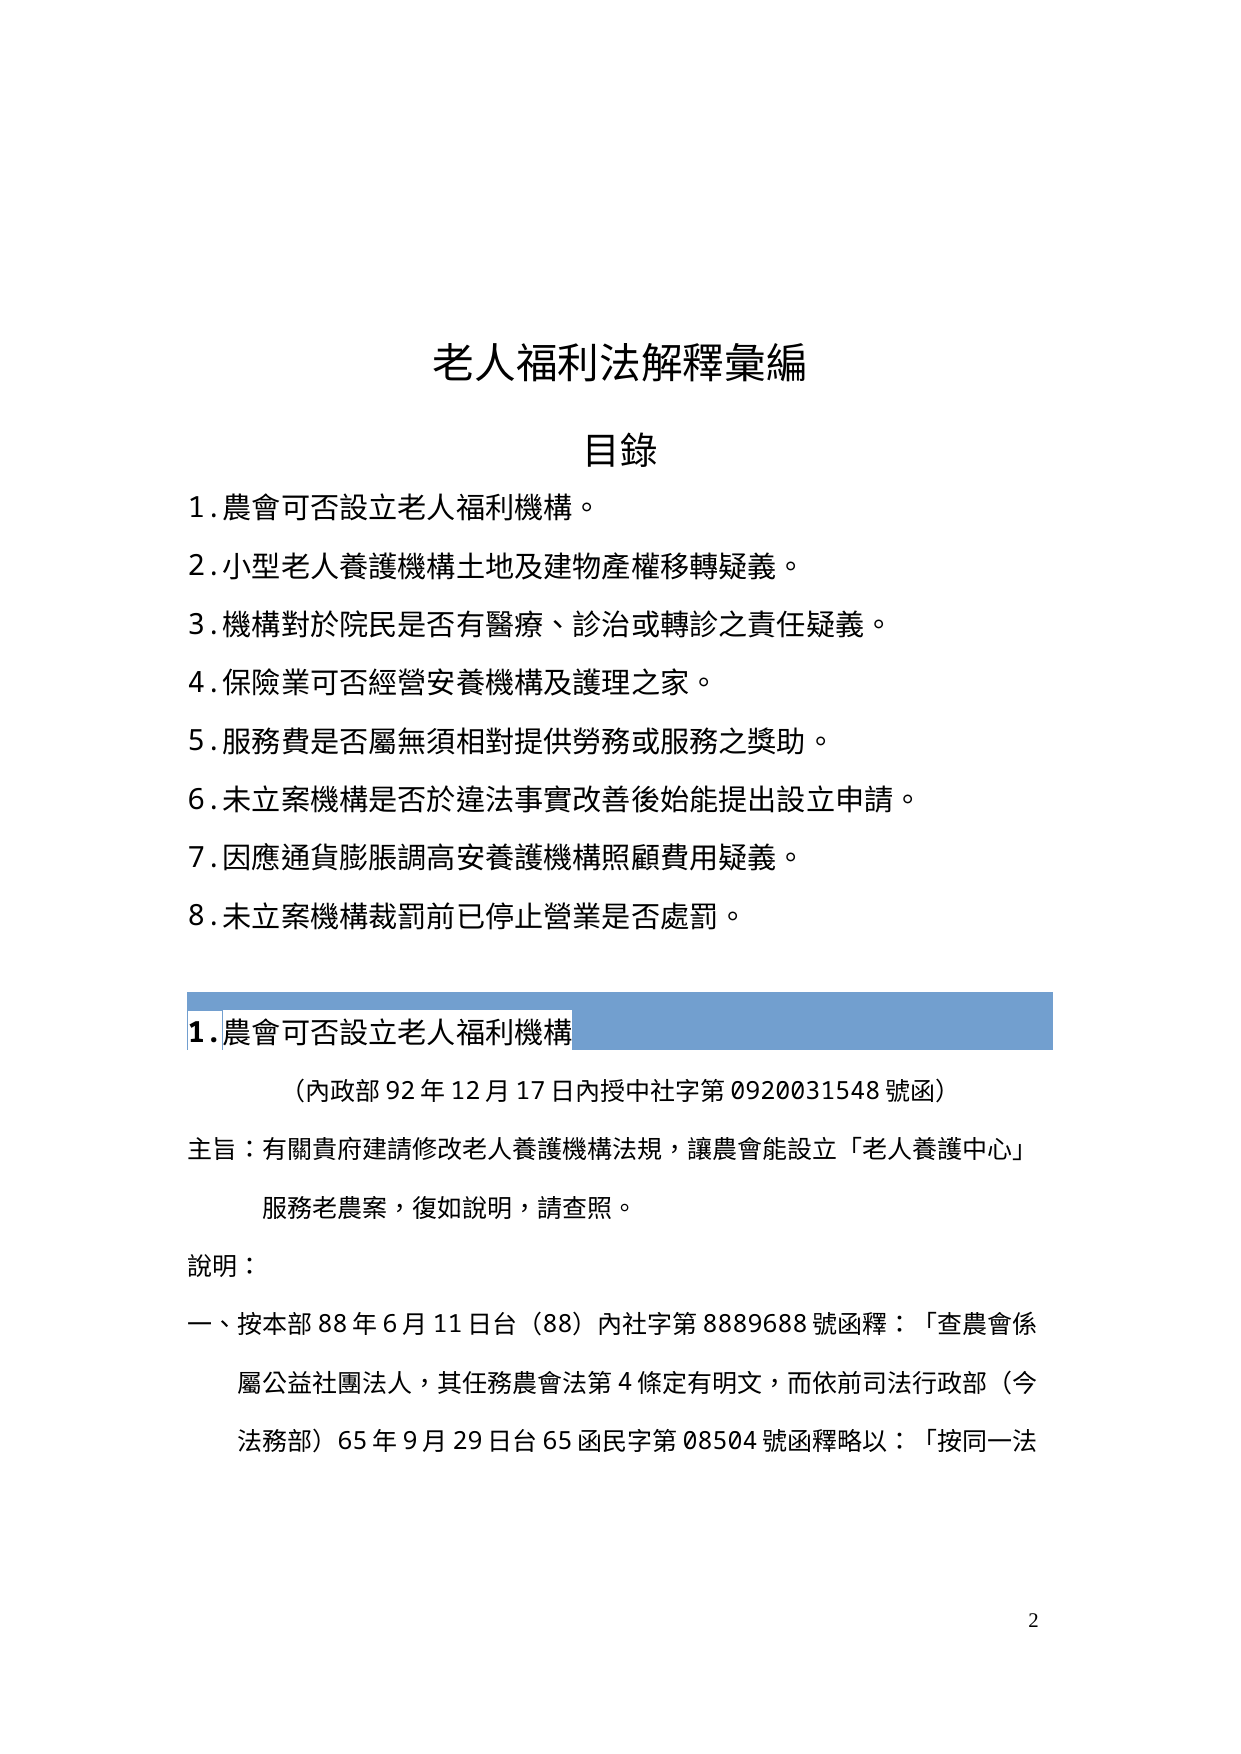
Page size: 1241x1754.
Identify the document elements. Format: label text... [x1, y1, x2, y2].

text 4.保險業可否經營安養機構及護理之家。 [187, 642, 1053, 700]
text （內政部92年12月17日內授中社字第0920031548號函） [187, 1050, 1053, 1108]
text 老人福利法解釋彙編 [187, 292, 1053, 408]
text 1.農會可否設立老人福利機構 [187, 992, 1053, 1050]
text 說明： [187, 1225, 1053, 1283]
text 目錄 [187, 408, 1053, 467]
text 8.未立案機構裁罰前已停止營業是否處罰。 [187, 875, 1053, 933]
text 6.未立案機構是否於違法事實改善後始能提出設立申請。 [187, 758, 1053, 817]
text 2.小型老人養護機構土地及建物產權移轉疑義。 [187, 525, 1053, 583]
text 主旨：有關貴府建請修改老人養護機構法規，讓農會能設立「老人養護中心」服務老農案，復如說明，請查照。 [187, 1108, 1053, 1225]
text 7.因應通貨膨脹調高安養護機構照顧費用疑義。 [187, 817, 1053, 875]
text 一、按本部88年6月11日台（88）內社字第8889688號函釋：「查農會係屬公益社團法人，其任務農會法第4條定有明文，而依前司法行政部（今法務部）65年9月29日台65函民字第08504號函釋略以：「按同一法人不能兼具社團與財團兩種資格，故已設立登記之社團，不得加辦財團法人登記…」之規定，自不得附設財團法人老人養護機構。惟本案如係屬農會捐助另外創辦之機構，或屬農會附設之小型老人養護機構（指收容老人人數為5人以上、未滿50人），且不對外募捐、接受補助或享受租稅減免，並經當地主管機關許可設立者，則無不可。…」本案仍請依上開規定輔導農會辦理。 [187, 1283, 1053, 1458]
text 5.服務費是否屬無須相對提供勞務或服務之獎助。 [187, 700, 1053, 758]
text 1.農會可否設立老人福利機構。 [187, 467, 1053, 525]
text 3.機構對於院民是否有醫療、診治或轉診之責任疑義。 [187, 583, 1053, 642]
